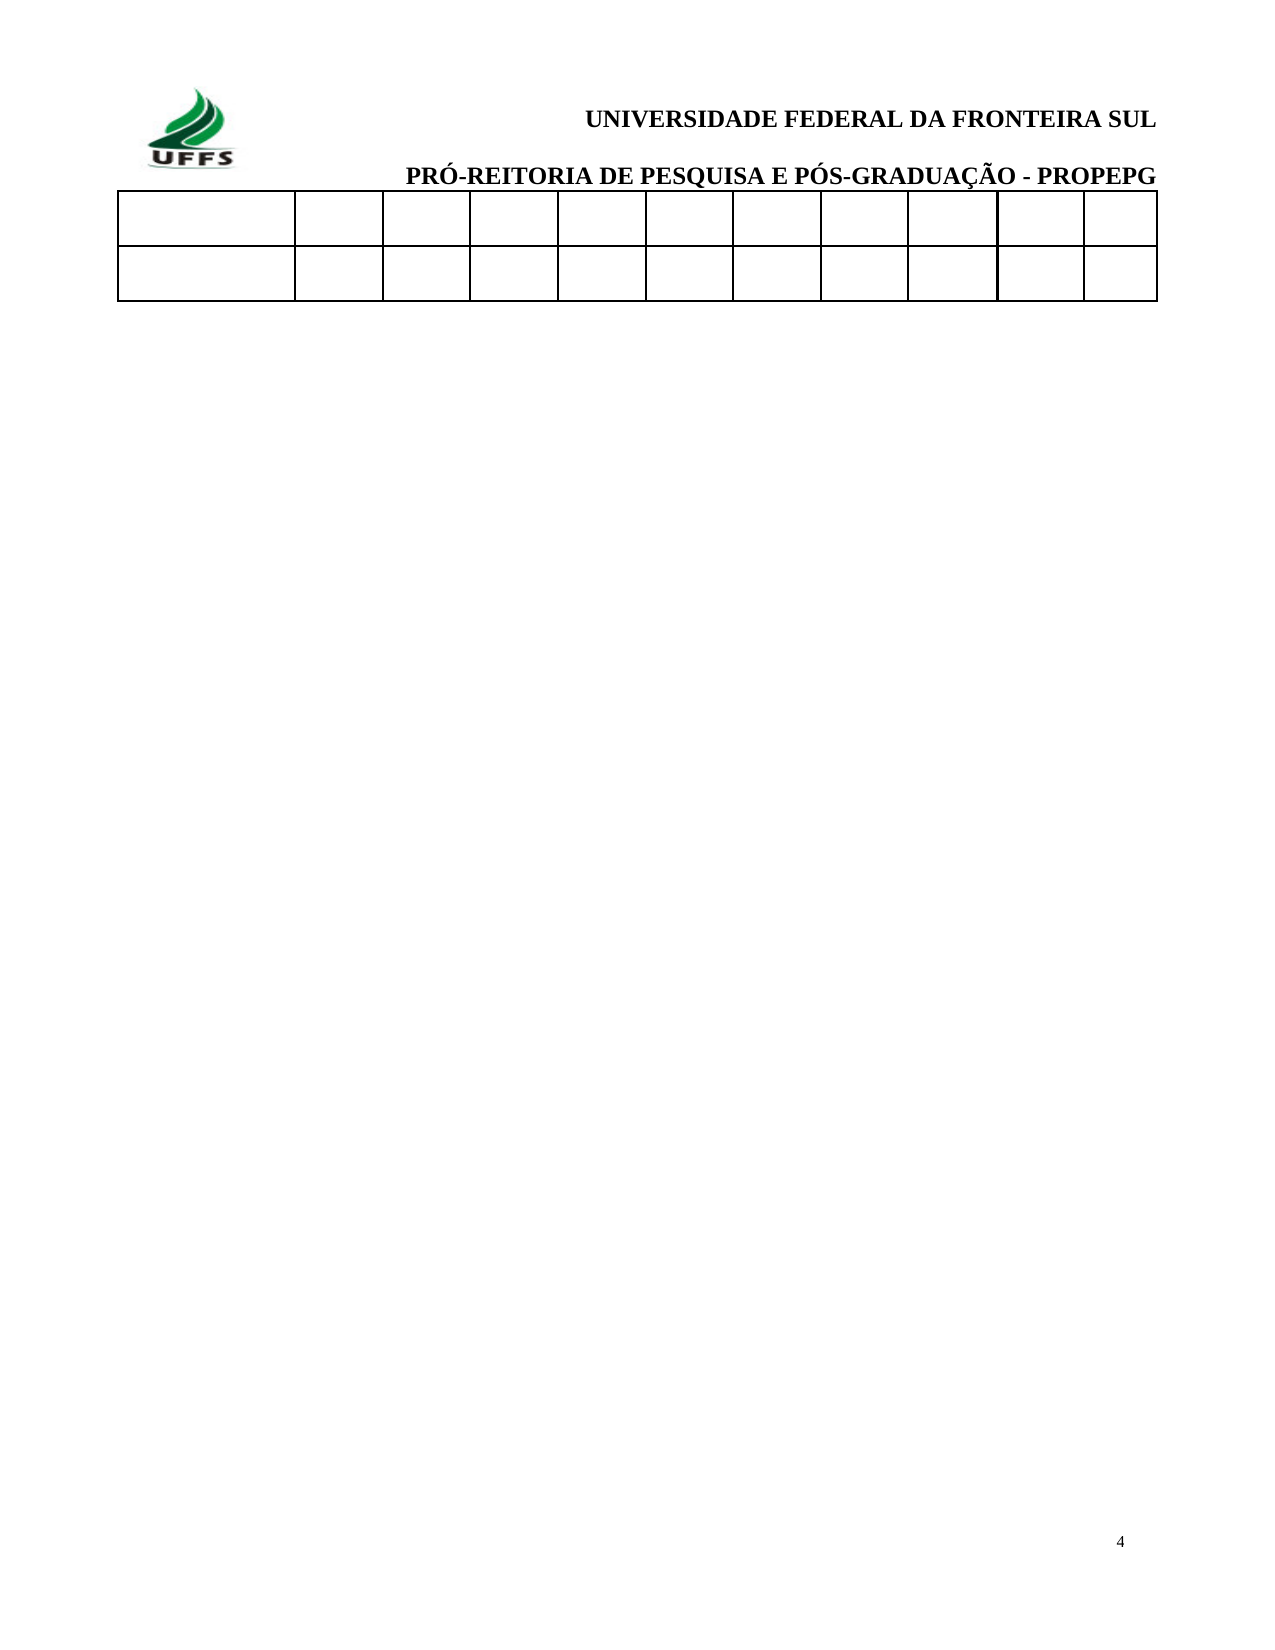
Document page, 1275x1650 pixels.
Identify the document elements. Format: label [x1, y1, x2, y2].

table_cell [559, 192, 645, 245]
picture [126, 86, 259, 172]
table_cell [999, 192, 1083, 245]
table_cell [119, 192, 294, 245]
table_cell [384, 247, 469, 299]
table_cell [119, 247, 294, 299]
table_cell [384, 192, 469, 245]
table_cell [296, 192, 382, 245]
table_cell [471, 247, 557, 299]
table_cell [822, 247, 907, 299]
table_cell [734, 247, 820, 299]
table_cell [1085, 192, 1156, 245]
table_cell [296, 247, 382, 299]
table_cell [909, 247, 996, 299]
table_cell [909, 192, 996, 245]
table_cell [559, 247, 645, 299]
table_cell [999, 247, 1083, 299]
table_cell [647, 192, 732, 245]
table_cell [822, 192, 907, 245]
table_cell [471, 192, 557, 245]
table_cell [734, 192, 820, 245]
table_cell [647, 247, 732, 299]
table_cell [1085, 247, 1156, 299]
